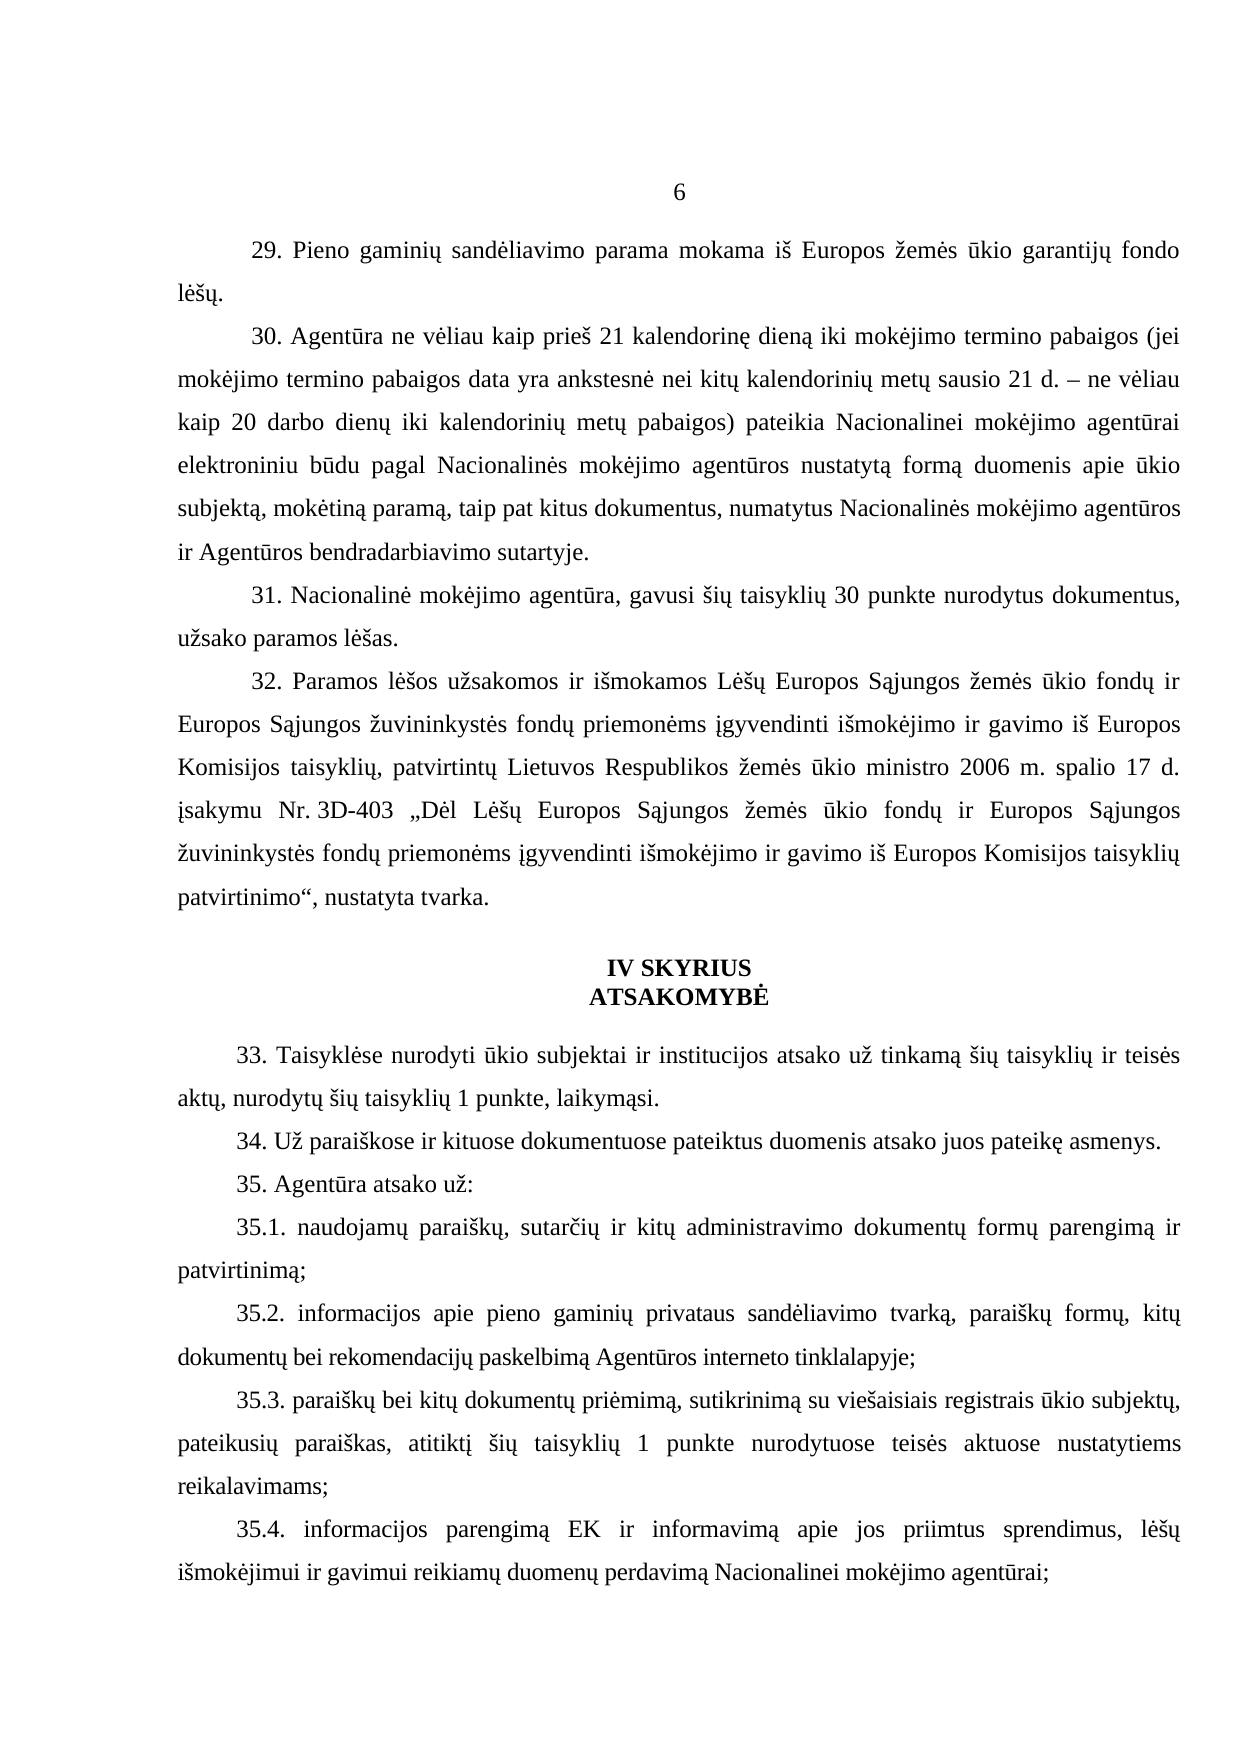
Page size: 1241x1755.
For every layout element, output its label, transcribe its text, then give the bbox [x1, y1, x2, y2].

text 34. Už paraiškose ir kituose dokumentuose pateiktus duomenis atsako juos pateikę asmenys. [177, 1126, 1181, 1155]
text 31. Nacionalinė mokėjimo agentūra, gavusi šių taisyklių 30 punkte nurodytus dokumentus, užsako paramos lėšas. [177, 580, 1181, 652]
text 30. Agentūra ne vėliau kaip prieš 21 kalendorinę dieną iki mokėjimo termino pabaigos (jei mokėjimo termino pabaigos data yra ankstesnė nei kitų kalendorinių metų sausio 21 d. – ne vėliau kaip 20 darbo dienų iki kalendorinių metų pabaigos) pateikia Nacionalinei mokėjimo agentūrai elektroniniu būdu pagal Nacionalinės mokėjimo agentūros nustatytą formą duomenis apie ūkio subjektą, mokėtiną paramą, taip pat kitus dokumentus, numatytus Nacionalinės mokėjimo agentūros ir Agentūros bendradarbiavimo sutartyje. [177, 321, 1181, 565]
text IV SKYRIUS [177, 953, 1181, 982]
text 35.4. informacijos parengimą EK ir informavimą apie jos priimtus sprendimus, lėšų išmokėjimui ir gavimui reikiamų duomenų perdavimą Nacionalinei mokėjimo agentūrai; [177, 1514, 1181, 1586]
text ATSAKOMYBĖ [177, 982, 1181, 1011]
text 29. Pieno gaminių sandėliavimo parama mokama iš Europos žemės ūkio garantijų fondo lėšų. [177, 235, 1181, 307]
text 33. Taisyklėse nurodyti ūkio subjektai ir institucijos atsako už tinkamą šių taisyklių ir teisės aktų, nurodytų šių taisyklių 1 punkte, laikymąsi. [177, 1040, 1181, 1112]
text 32. Paramos lėšos užsakomos ir išmokamos Lėšų Europos Sąjungos žemės ūkio fondų ir Europos Sąjungos žuvininkystės fondų priemonėms įgyvendinti išmokėjimo ir gavimo iš Europos Komisijos taisyklių, patvirtintų Lietuvos Respublikos žemės ūkio ministro 2006 m. spalio 17 d. įsakymu Nr. 3D-403 „Dėl Lėšų Europos Sąjungos žemės ūkio fondų ir Europos Sąjungos žuvininkystės fondų priemonėms įgyvendinti išmokėjimo ir gavimo iš Europos Komisijos taisyklių patvirtinimo“, nustatyta tvarka. [177, 666, 1181, 910]
text 35.1. naudojamų paraiškų, sutarčių ir kitų administravimo dokumentų formų parengimą ir patvirtinimą; [177, 1212, 1181, 1284]
text 35. Agentūra atsako už: [177, 1169, 1181, 1198]
text 35.3. paraiškų bei kitų dokumentų priėmimą, sutikrinimą su viešaisiais registrais ūkio subjektų, pateikusių paraiškas, atitiktį šių taisyklių 1 punkte nurodytuose teisės aktuose nustatytiems reikalavimams; [177, 1385, 1181, 1500]
text 35.2. informacijos apie pieno gaminių privataus sandėliavimo tvarką, paraiškų formų, kitų dokumentų bei rekomendacijų paskelbimą Agentūros interneto tinklalapyje; [177, 1298, 1181, 1370]
